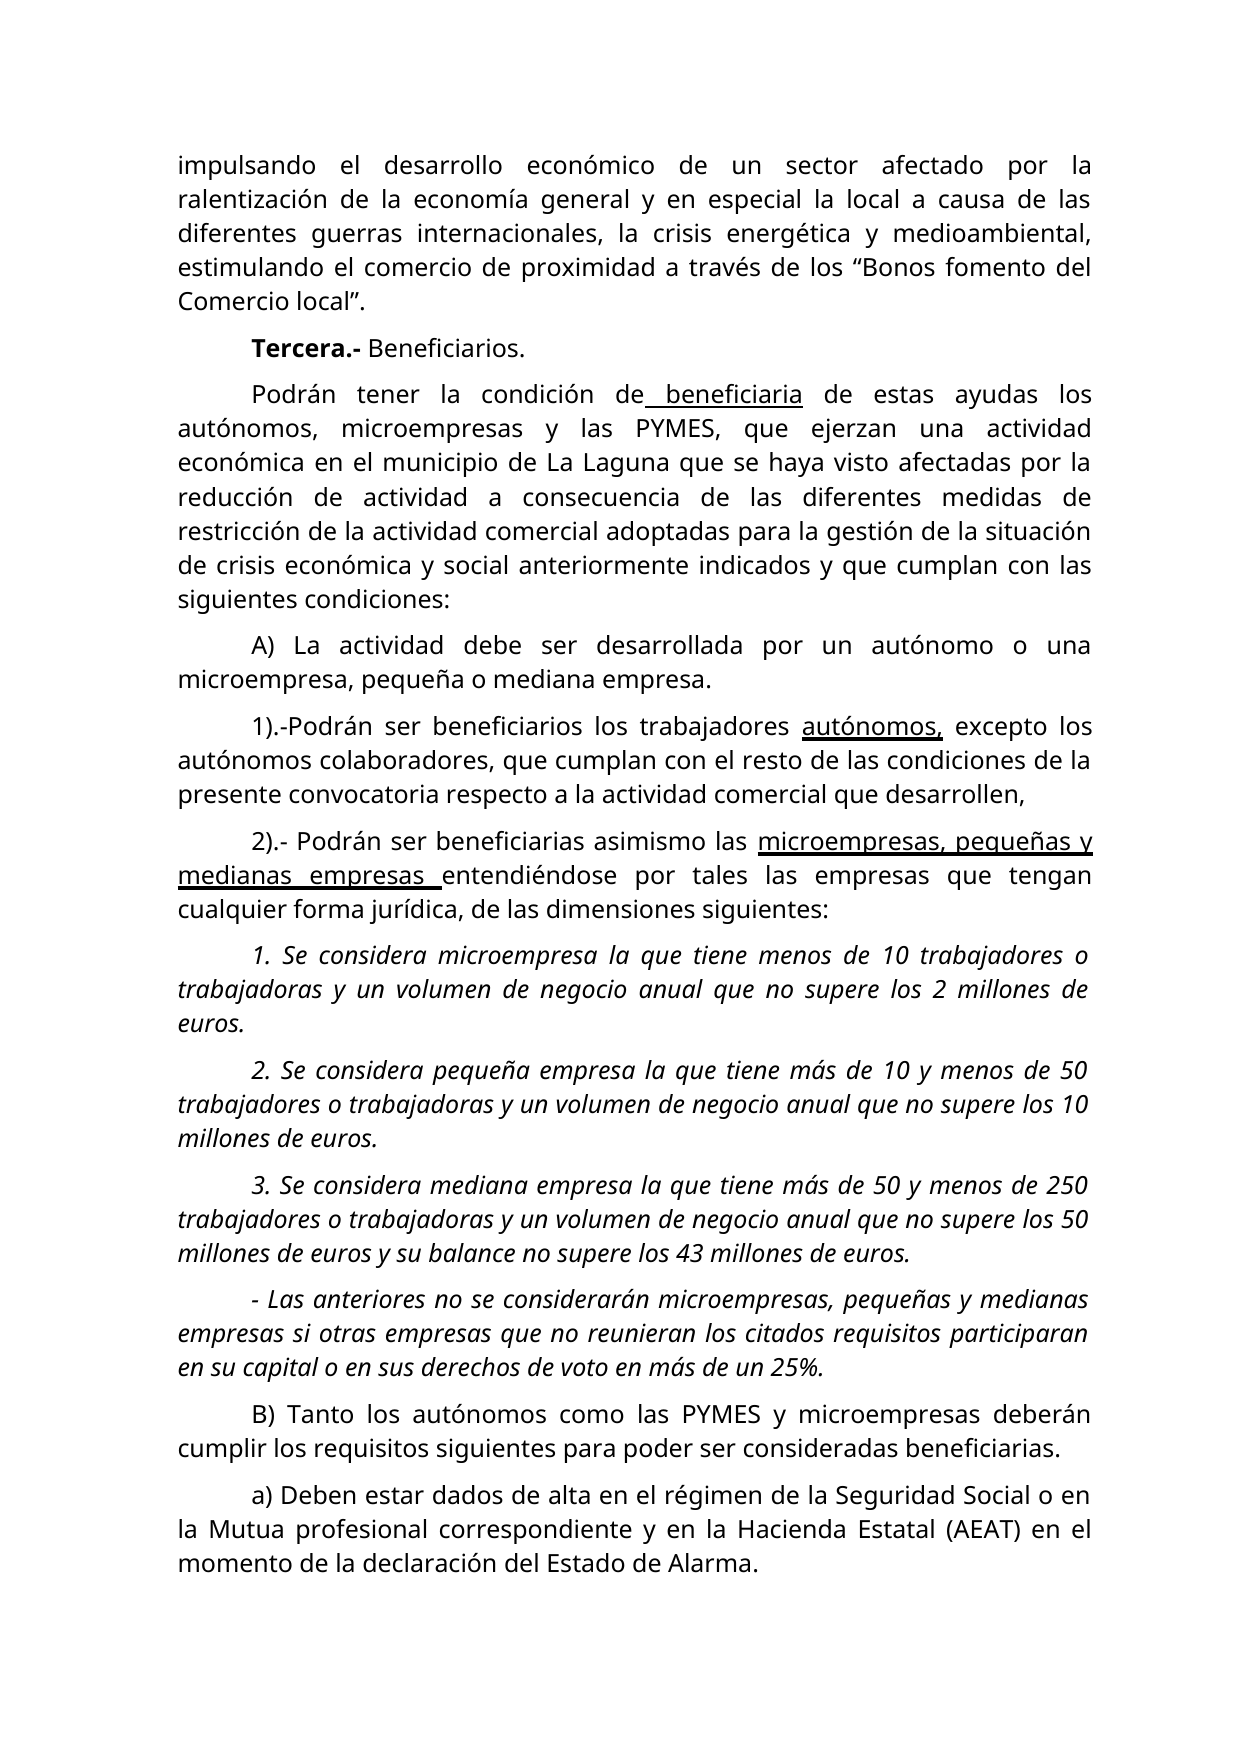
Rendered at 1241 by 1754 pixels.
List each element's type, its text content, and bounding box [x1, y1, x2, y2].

text 2).- Podrán ser beneficiarias asimismo las microempresas, pequeñas y medianas empresas entendiéndose por tales las empresas que tengan cualquier forma jurídica, de las dimensiones siguientes: [177, 823, 1093, 925]
text - Las anteriores no se considerarán microempresas, pequeñas y medianas empresas si otras empresas que no reunieran los citados requisitos participaran en su capital o en sus derechos de voto en más de un 25%. [177, 1282, 1093, 1384]
text 1).-Podrán ser beneficiarios los trabajadores autónomos, excepto los autónomos colaboradores, que cumplan con el resto de las condiciones de la presente convocatoria respecto a la actividad comercial que desarrollen, [177, 708, 1093, 811]
text B) Tanto los autónomos como las PYMES y microempresas deberán cumplir los requisitos siguientes para poder ser consideradas beneficiarias. [177, 1397, 1093, 1465]
text A) La actividad debe ser desarrollada por un autónomo o una microempresa, pequeña o mediana empresa. [177, 628, 1093, 696]
text 1. Se considera microempresa la que tiene menos de 10 trabajadores o trabajadoras y un volumen de negocio anual que no supere los 2 millones de euros. [177, 938, 1093, 1040]
text a) Deben estar dados de alta en el régimen de la Seguridad Social o en la Mutua profesional correspondiente y en la Hacienda Estatal (AEAT) en el momento de la declaración del Estado de Alarma. [177, 1477, 1093, 1579]
text 3. Se considera mediana empresa la que tiene más de 50 y menos de 250 trabajadores o trabajadoras y un volumen de negocio anual que no supere los 50 millones de euros y su balance no supere los 43 millones de euros. [177, 1167, 1093, 1269]
text impulsando el desarrollo económico de un sector afectado por la ralentización de la economía general y en especial la local a causa de las diferentes guerras internacionales, la crisis energética y medioambiental, estimulando el comercio de proximidad a través de los “Bonos fomento del Comercio local”. [177, 148, 1093, 318]
text Podrán tener la condición de beneficiaria de estas ayudas los autónomos, microempresas y las PYMES, que ejerzan una actividad económica en el municipio de La Laguna que se haya visto afectadas por la reducción de actividad a consecuencia de las diferentes medidas de restricción de la actividad comercial adoptadas para la gestión de la situación de crisis económica y social anteriormente indicados y que cumplan con las siguientes condiciones: [177, 377, 1093, 615]
text Tercera.- Beneficiarios. [177, 330, 1093, 364]
text 2. Se considera pequeña empresa la que tiene más de 10 y menos de 50 trabajadores o trabajadoras y un volumen de negocio anual que no supere los 10 millones de euros. [177, 1053, 1093, 1155]
